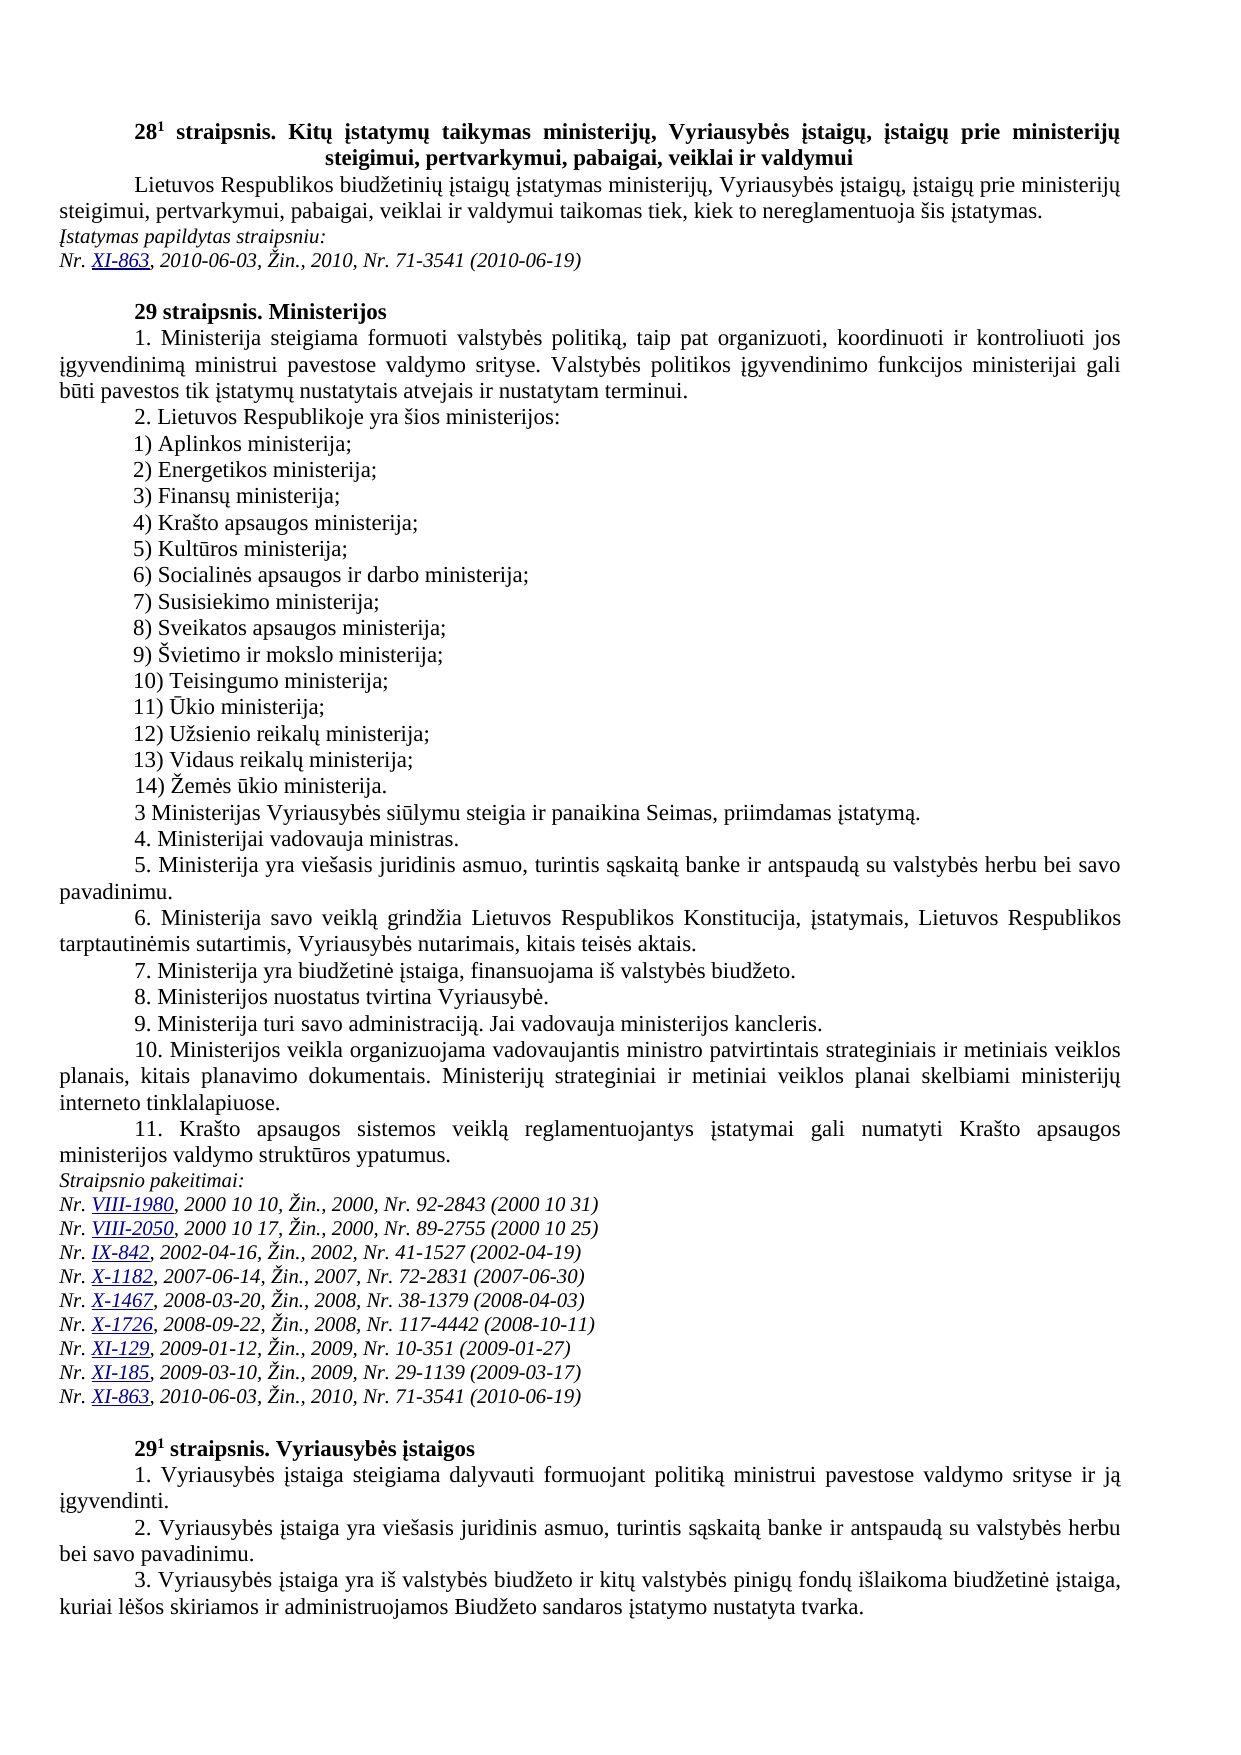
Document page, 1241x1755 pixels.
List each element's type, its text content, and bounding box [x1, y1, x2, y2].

text Straipsnio pakeitimai: [59, 1168, 1122, 1192]
text Nr. X-1726, 2008-09-22, Žin., 2008, Nr. 117-4442 (2008-10-11) [59, 1312, 1122, 1336]
text 10) Teisingumo ministerija; [59, 667, 1122, 693]
text 11. Krašto apsaugos sistemos veiklą reglamentuojantys įstatymai gali numatyti Krašto apsaugos ministerijos valdymo struktūros ypatumus. [59, 1115, 1122, 1168]
text 29 straipsnis. Ministerijos [59, 298, 1122, 324]
text 1. Ministerija steigiama formuoti valstybės politiką, taip pat organizuoti, koordinuoti ir kontroliuoti jos įgyvendinimą ministrui pavestose valdymo srityse. Valstybės politikos įgyvendinimo funkcijos ministerijai gali būti pavestos tik įstatymų nustatytais atvejais ir nustatytam terminui. [59, 324, 1122, 403]
text Nr. VIII-1980, 2000 10 10, Žin., 2000, Nr. 92-2843 (2000 10 31) [59, 1192, 1122, 1216]
text Nr. X-1467, 2008-03-20, Žin., 2008, Nr. 38-1379 (2008-04-03) [59, 1288, 1122, 1312]
text Nr. XI-129, 2009-01-12, Žin., 2009, Nr. 10-351 (2009-01-27) [59, 1336, 1122, 1360]
text 7. Ministerija yra biudžetinė įstaiga, finansuojama iš valstybės biudžeto. [59, 957, 1122, 983]
text Nr. X-1182, 2007-06-14, Žin., 2007, Nr. 72-2831 (2007-06-30) [59, 1264, 1122, 1288]
text 11) Ūkio ministerija; [59, 693, 1122, 720]
text 2. Lietuvos Respublikoje yra šios ministerijos: [59, 403, 1122, 430]
text 9) Švietimo ir mokslo ministerija; [59, 641, 1122, 667]
text 13) Vidaus reikalų ministerija; [59, 746, 1122, 772]
text 6. Ministerija savo veiklą grindžia Lietuvos Respublikos Konstitucija, įstatymais, Lietuvos Respublikos tarptautinėmis sutartimis, Vyriausybės nutarimais, kitais teisės aktais. [59, 904, 1122, 957]
text 5) Kultūros ministerija; [59, 535, 1122, 562]
text 3) Finansų ministerija; [59, 482, 1122, 509]
text 9. Ministerija turi savo administraciją. Jai vadovauja ministerijos kancleris. [59, 1009, 1122, 1036]
text 3 Ministerijas Vyriausybės siūlymu steigia ir panaikina Seimas, priimdamas įstatymą. [59, 799, 1122, 825]
text 8) Sveikatos apsaugos ministerija; [59, 614, 1122, 641]
text Įstatymas papildytas straipsniu: [59, 223, 1122, 248]
text 12) Užsienio reikalų ministerija; [59, 720, 1122, 746]
text 3. Vyriausybės įstaiga yra iš valstybės biudžeto ir kitų valstybės pinigų fondų išlaikoma biudžetinė įstaiga, kuriai lėšos skiriamos ir administruojamos Biudžeto sandaros įstatymo nustatyta tvarka. [59, 1566, 1122, 1619]
text Lietuvos Respublikos biudžetinių įstaigų įstatymas ministerijų, Vyriausybės įstaigų, įstaigų prie ministerijų steigimui, pertvarkymui, pabaigai, veiklai ir valdymui taikomas tiek, kiek to nereglamentuoja šis įstatymas. [59, 171, 1122, 223]
text 8. Ministerijos nuostatus tvirtina Vyriausybė. [59, 983, 1122, 1009]
text 2. Vyriausybės įstaiga yra viešasis juridinis asmuo, turintis sąskaitą banke ir antspaudą su valstybės herbu bei savo pavadinimu. [59, 1514, 1122, 1566]
text 1. Vyriausybės įstaiga steigiama dalyvauti formuojant politiką ministrui pavestose valdymo srityse ir ją įgyvendinti. [59, 1461, 1122, 1514]
text 14) Žemės ūkio ministerija. [59, 772, 1122, 799]
text Nr. VIII-2050, 2000 10 17, Žin., 2000, Nr. 89-2755 (2000 10 25) [59, 1216, 1122, 1240]
text 2) Energetikos ministerija; [59, 456, 1122, 482]
text Nr. XI-185, 2009-03-10, Žin., 2009, Nr. 29-1139 (2009-03-17) [59, 1360, 1122, 1384]
text Nr. XI-863, 2010-06-03, Žin., 2010, Nr. 71-3541 (2010-06-19) [59, 248, 1122, 272]
text 6) Socialinės apsaugos ir darbo ministerija; [59, 562, 1122, 588]
text 291 straipsnis. Vyriausybės įstaigos [59, 1435, 1122, 1461]
text 4) Krašto apsaugos ministerija; [59, 509, 1122, 535]
text 5. Ministerija yra viešasis juridinis asmuo, turintis sąskaitą banke ir antspaudą su valstybės herbu bei savo pavadinimu. [59, 851, 1122, 904]
text 7) Susisiekimo ministerija; [59, 588, 1122, 614]
text Nr. XI-863, 2010-06-03, Žin., 2010, Nr. 71-3541 (2010-06-19) [59, 1384, 1122, 1408]
text Nr. IX-842, 2002-04-16, Žin., 2002, Nr. 41-1527 (2002-04-19) [59, 1240, 1122, 1264]
text 281 straipsnis. Kitų įstatymų taikymas ministerijų, Vyriausybės įstaigų, įstaigų prie ministerijų steigimui, pertvarkymui, pabaigai, veiklai ir valdymui [134, 118, 1122, 171]
text 10. Ministerijos veikla organizuojama vadovaujantis ministro patvirtintais strateginiais ir metiniais veiklos planais, kitais planavimo dokumentais. Ministerijų strateginiai ir metiniai veiklos planai skelbiami ministerijų interneto tinklalapiuose. [59, 1036, 1122, 1115]
text 1) Aplinkos ministerija; [59, 430, 1122, 456]
text 4. Ministerijai vadovauja ministras. [59, 825, 1122, 851]
